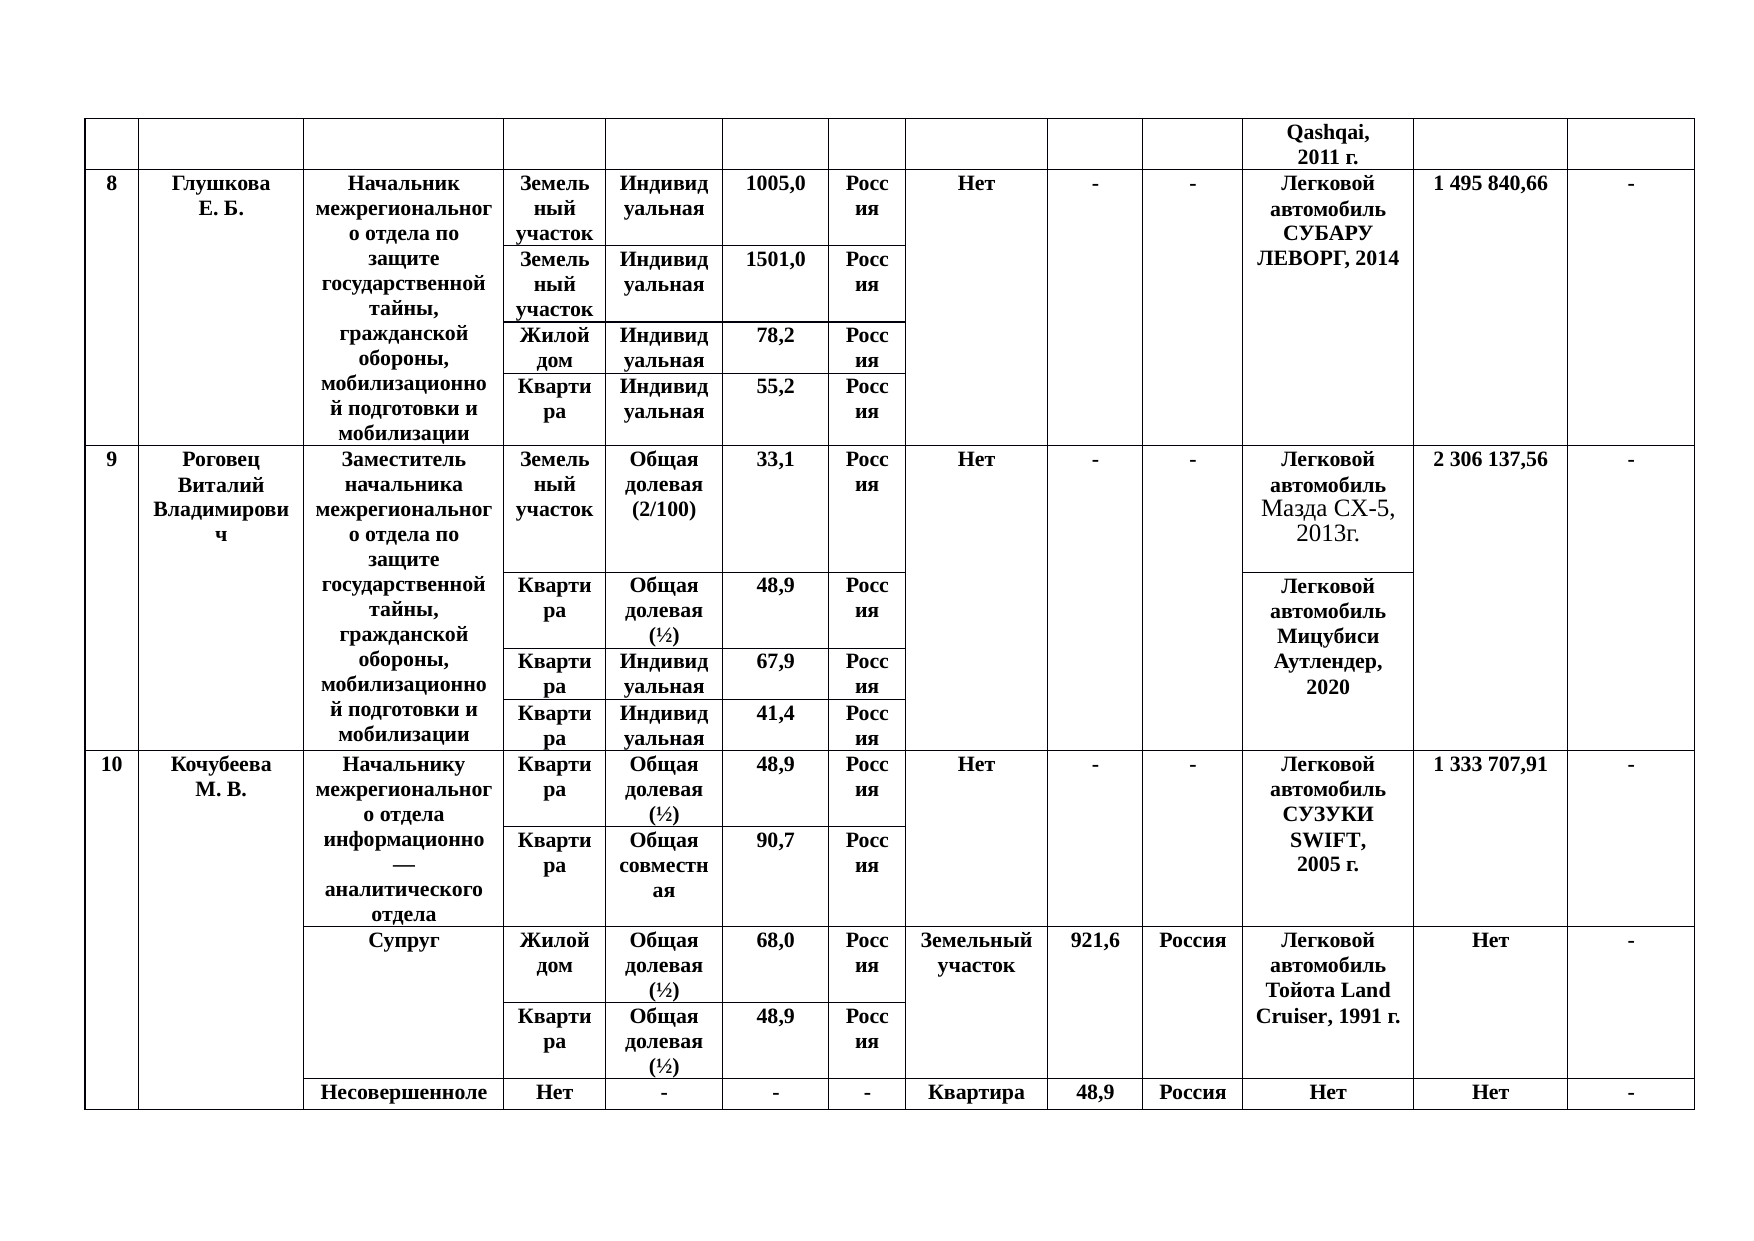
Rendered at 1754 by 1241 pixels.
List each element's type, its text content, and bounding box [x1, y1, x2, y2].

table_cell - [1143, 446, 1242, 750]
table_cell - [606, 119, 722, 169]
table_cell Земельный участок [504, 446, 605, 572]
table_cell Несовершенноле [304, 1079, 503, 1109]
table_cell 78,2 [723, 323, 828, 372]
table_cell Квартира [906, 1079, 1047, 1109]
table_cell Нет [906, 170, 1047, 445]
table_cell [86, 119, 138, 169]
table_cell [304, 119, 503, 169]
table_cell [1143, 119, 1242, 169]
table_cell - [829, 1079, 905, 1109]
table_cell 8 [86, 170, 138, 445]
table_cell - [1568, 1079, 1694, 1109]
table_cell Квартира [504, 700, 605, 750]
table_cell Легковой автомобиль СУБАРУ ЛЕВОРГ, 2014 [1243, 170, 1413, 445]
table_cell Квартира [504, 649, 605, 699]
table_cell [139, 119, 303, 169]
table_cell 921,6 [1048, 927, 1142, 1078]
table_cell Супруг [304, 927, 503, 1078]
table_cell Индивидуальная [606, 649, 722, 699]
table_cell - [1568, 170, 1694, 445]
table_cell Нет [1414, 927, 1567, 1078]
table_cell Россия [829, 1003, 905, 1078]
table_cell 48,9 [1048, 1079, 1142, 1109]
table_cell Общая долевая (½) [606, 573, 722, 648]
table_cell - [829, 119, 905, 169]
table_cell - [1568, 751, 1694, 926]
table_cell Кочубеева М. В. [139, 751, 303, 1109]
table_cell Россия [829, 649, 905, 699]
table_cell - [1048, 751, 1142, 926]
table_cell - [1568, 927, 1694, 1078]
table_cell Квартира [504, 573, 605, 648]
table_cell - [1568, 119, 1694, 169]
table_cell 10 [86, 751, 138, 1109]
table_cell - [723, 1079, 828, 1109]
table_cell Начальнику межрегионального отдела информационно — аналитического отдела [304, 751, 503, 926]
table_cell Россия [829, 927, 905, 1002]
table_cell Легковой автомобиль СУЗУКИ SWIFT, 2005 г. [1243, 751, 1413, 926]
table_cell Нет [906, 751, 1047, 926]
table_cell [1414, 119, 1567, 169]
table_cell Земельный участок [504, 170, 605, 245]
table_cell Нет [906, 446, 1047, 750]
table_cell Начальник межрегионального отдела по защите государственной тайны, гражданской обороны, мобилизационной подготовки и мобилизации [304, 170, 503, 445]
table_cell Легковой автомобиль Мицубиси Аутлендер, 2020 [1243, 573, 1413, 750]
table_cell 48,9 [723, 1003, 828, 1078]
table_cell Россия [829, 751, 905, 826]
table_cell [504, 119, 605, 169]
table_cell 48,9 [723, 573, 828, 648]
table_cell Нет [1243, 1079, 1413, 1109]
table_cell Россия [829, 246, 905, 321]
table_cell 1 333 707,91 [1414, 751, 1567, 926]
table_cell 2 306 137,56 [1414, 446, 1567, 750]
table_cell - [606, 1079, 722, 1109]
table_cell Россия [829, 323, 905, 372]
table_cell - [1568, 446, 1694, 750]
table_cell Россия [829, 573, 905, 648]
table_cell Заместитель начальника межрегионального отдела по защите государственной тайны, гражданской обороны, мобилизационной подготовки и мобилизации [304, 446, 503, 750]
table_cell Общая долевая (½) [606, 751, 722, 826]
table_cell Квартира [504, 827, 605, 926]
table_cell 1005,0 [723, 170, 828, 245]
table_cell Легковой автомобиль Мазда CX-5, 2013г. [1243, 446, 1413, 572]
table_cell 1501,0 [723, 246, 828, 321]
table_cell 68,0 [723, 927, 828, 1002]
table_cell Легковой автомобиль Тойота Land Cruiser, 1991 г. [1243, 927, 1413, 1078]
table_cell 90,7 [723, 827, 828, 926]
table_cell Индивидуальная [606, 374, 722, 445]
table_cell Общая долевая (2/100) [606, 446, 722, 572]
table_cell Qashqai, 2011 г. [1243, 119, 1413, 169]
table_cell Россия [829, 446, 905, 572]
table_cell Общая долевая (½) [606, 927, 722, 1002]
table_cell - [723, 119, 828, 169]
table_cell Жилой дом [504, 927, 605, 1002]
table_cell Россия [1143, 1079, 1242, 1109]
table_cell Земельный участок [906, 927, 1047, 1078]
table_cell Россия [829, 827, 905, 926]
table_cell Индивидуальная [606, 170, 722, 245]
table_cell 33,1 [723, 446, 828, 572]
table_cell Россия [829, 170, 905, 245]
table_cell - [1143, 170, 1242, 445]
table_cell - [1048, 170, 1142, 445]
table_cell - [1048, 446, 1142, 750]
table_cell 67,9 [723, 649, 828, 699]
table_cell 9 [86, 446, 138, 750]
table_cell Квартира [504, 1003, 605, 1078]
table_cell Россия [1143, 927, 1242, 1078]
table_cell Роговец Виталий Владимирович [139, 446, 303, 750]
table_cell Земельный участок [504, 246, 605, 321]
table_cell Индивидуальная [606, 246, 722, 321]
table_cell Нет [1414, 1079, 1567, 1109]
table_cell Индивидуальная [606, 323, 722, 372]
table_cell Жилой дом [504, 323, 605, 372]
table_cell 41,4 [723, 700, 828, 750]
table_cell 48,9 [723, 751, 828, 826]
table_cell - [1143, 751, 1242, 926]
table_cell Россия [829, 374, 905, 445]
table_cell Квартира [504, 751, 605, 826]
table_cell [1048, 119, 1142, 169]
table_cell Глушкова Е. Б. [139, 170, 303, 445]
table_cell Россия [829, 700, 905, 750]
table_cell Квартира [504, 374, 605, 445]
table_cell Общая совместная [606, 827, 722, 926]
table_cell Общая долевая (½) [606, 1003, 722, 1078]
table_cell Нет [504, 1079, 605, 1109]
table_cell 1 495 840,66 [1414, 170, 1567, 445]
table_cell [906, 119, 1047, 169]
table_cell Индивидуальная [606, 700, 722, 750]
table_cell 55,2 [723, 374, 828, 445]
